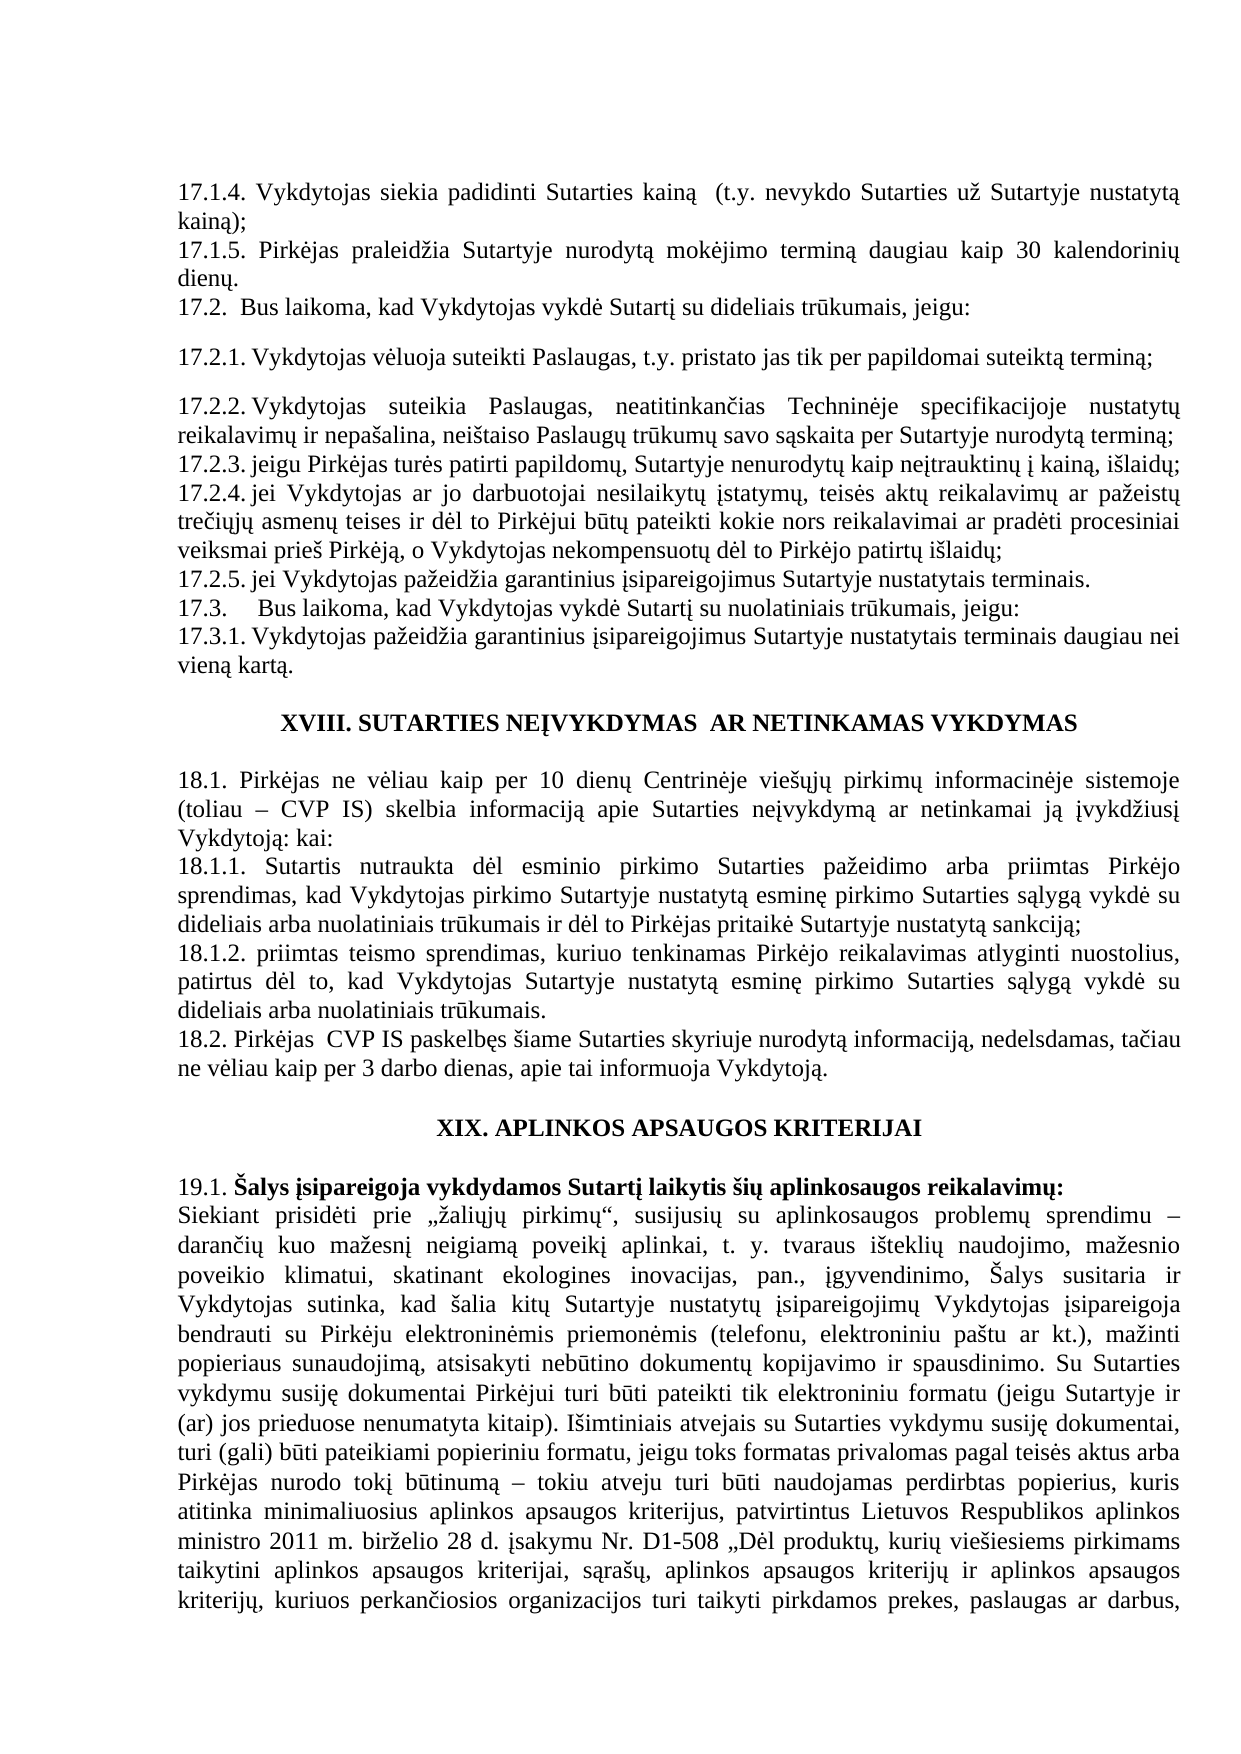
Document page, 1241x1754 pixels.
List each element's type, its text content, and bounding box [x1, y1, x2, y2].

list jei Vykdytojas ar jo darbuotojai nesilaikytų įstatymų, teisės aktų reikalavimų ar pažeistų trečiųjų asmenų teises ir dėl to Pirkėjui būtų pateikti kokie nors reikalavimai ar pradėti procesiniai veiksmai prieš Pirkėją, o Vykdytojas nekompensuotų dėl to Pirkėjo patirtų išlaidų; [177, 478, 1181, 564]
text 18.1.1. Sutartis nutraukta dėl esminio pirkimo Sutarties pažeidimo arba priimtas Pirkėjo sprendimas, kad Vykdytojas pirkimo Sutartyje nustatytą esminę pirkimo Sutarties sąlygą vykdė su dideliais arba nuolatiniais trūkumais ir dėl to Pirkėjas pritaikė Sutartyje nustatytą sankciją; [177, 851, 1181, 938]
list Bus laikoma, kad Vykdytojas vykdė Sutartį su dideliais trūkumais, jeigu: [177, 292, 1181, 321]
text XVIII. SUTARTIES NEĮVYKDYMAS AR NETINKAMAS VYKDYMAS [177, 708, 1181, 736]
text 18.2. Pirkėjas CVP IS paskelbęs šiame Sutarties skyriuje nurodytą informaciją, nedelsdamas, tačiau ne vėliau kaip per 3 darbo dienas, apie tai informuoja Vykdytoją. [177, 1024, 1181, 1082]
list Vykdytojas suteikia Paslaugas, neatitinkančias Techninėje specifikacijoje nustatytų reikalavimų ir nepašalina, neištaiso Paslaugų trūkumų savo sąskaita per Sutartyje nurodytą terminą; [177, 391, 1181, 449]
list Vykdytojas vėluoja suteikti Paslaugas, t.y. pristato jas tik per papildomai suteiktą terminą; [177, 342, 1181, 371]
text Siekiant prisidėti prie „žaliųjų pirkimų“, susijusių su aplinkosaugos problemų sprendimu – darančių kuo mažesnį neigiamą poveikį aplinkai, t. y. tvaraus išteklių naudojimo, mažesnio poveikio klimatui, skatinant ekologines inovacijas, pan., įgyvendinimo, Šalys susitaria ir Vykdytojas sutinka, kad šalia kitų Sutartyje nustatytų įsipareigojimų Vykdytojas įsipareigoja bendrauti su Pirkėju elektroninėmis priemonėmis (telefonu, elektroniniu paštu ar kt.), mažinti popieriaus sunaudojimą, atsisakyti nebūtino dokumentų kopijavimo ir spausdinimo. Su Sutarties vykdymu susiję dokumentai Pirkėjui turi būti pateikti tik elektroniniu formatu (jeigu Sutartyje ir (ar) jos prieduose nenumatyta kitaip). Išimtiniais atvejais su Sutarties vykdymu susiję dokumentai, turi (gali) būti pateikiami popieriniu formatu, jeigu toks formatas privalomas pagal teisės aktus arba Pirkėjas nurodo tokį būtinumą – tokiu atveju turi būti naudojamas perdirbtas popierius, kuris atitinka minimaliuosius aplinkos apsaugos kriterijus, patvirtintus Lietuvos Respublikos aplinkos ministro 2011 m. birželio 28 d. įsakymu Nr. D1-508 „Dėl produktų, kurių viešiesiems pirkimams taikytini aplinkos apsaugos kriterijai, sąrašų, aplinkos apsaugos kriterijų ir aplinkos apsaugos kriterijų, kuriuos perkančiosios organizacijos turi taikyti pirkdamos prekes, paslaugas ar darbus, [177, 1201, 1181, 1614]
list jeigu Pirkėjas turės patirti papildomų, Sutartyje nenurodytų kaip neįtrauktinų į kainą, išlaidų; [177, 449, 1181, 478]
text XIX. APLINKOS APSAUGOS KRITERIJAI [177, 1113, 1181, 1141]
text 19.1. Šalys įsipareigoja vykdydamos Sutartį laikytis šių aplinkosaugos reikalavimų: [177, 1172, 1181, 1201]
list Bus laikoma, kad Vykdytojas vykdė Sutartį su nuolatiniais trūkumais, jeigu: [177, 593, 1181, 621]
list Vykdytojas pažeidžia garantinius įsipareigojimus Sutartyje nustatytais terminais daugiau nei vieną kartą. [177, 621, 1181, 679]
text 17.1.5. Pirkėjas praleidžia Sutartyje nurodytą mokėjimo terminą daugiau kaip 30 kalendorinių dienų. [177, 235, 1181, 292]
list jei Vykdytojas pažeidžia garantinius įsipareigojimus Sutartyje nustatytais terminais. [177, 564, 1181, 593]
text 18.1. Pirkėjas ne vėliau kaip per 10 dienų Centrinėje viešųjų pirkimų informacinėje sistemoje (toliau – CVP IS) skelbia informaciją apie Sutarties neįvykdymą ar netinkamai ją įvykdžiusį Vykdytoją: kai: [177, 765, 1181, 851]
text 18.1.2. priimtas teismo sprendimas, kuriuo tenkinamas Pirkėjo reikalavimas atlyginti nuostolius, patirtus dėl to, kad Vykdytojas Sutartyje nustatytą esminę pirkimo Sutarties sąlygą vykdė su dideliais arba nuolatiniais trūkumais. [177, 938, 1181, 1024]
text 17.1.4. Vykdytojas siekia padidinti Sutarties kainą (t.y. nevykdo Sutarties už Sutartyje nustatytą kainą); [177, 177, 1181, 235]
